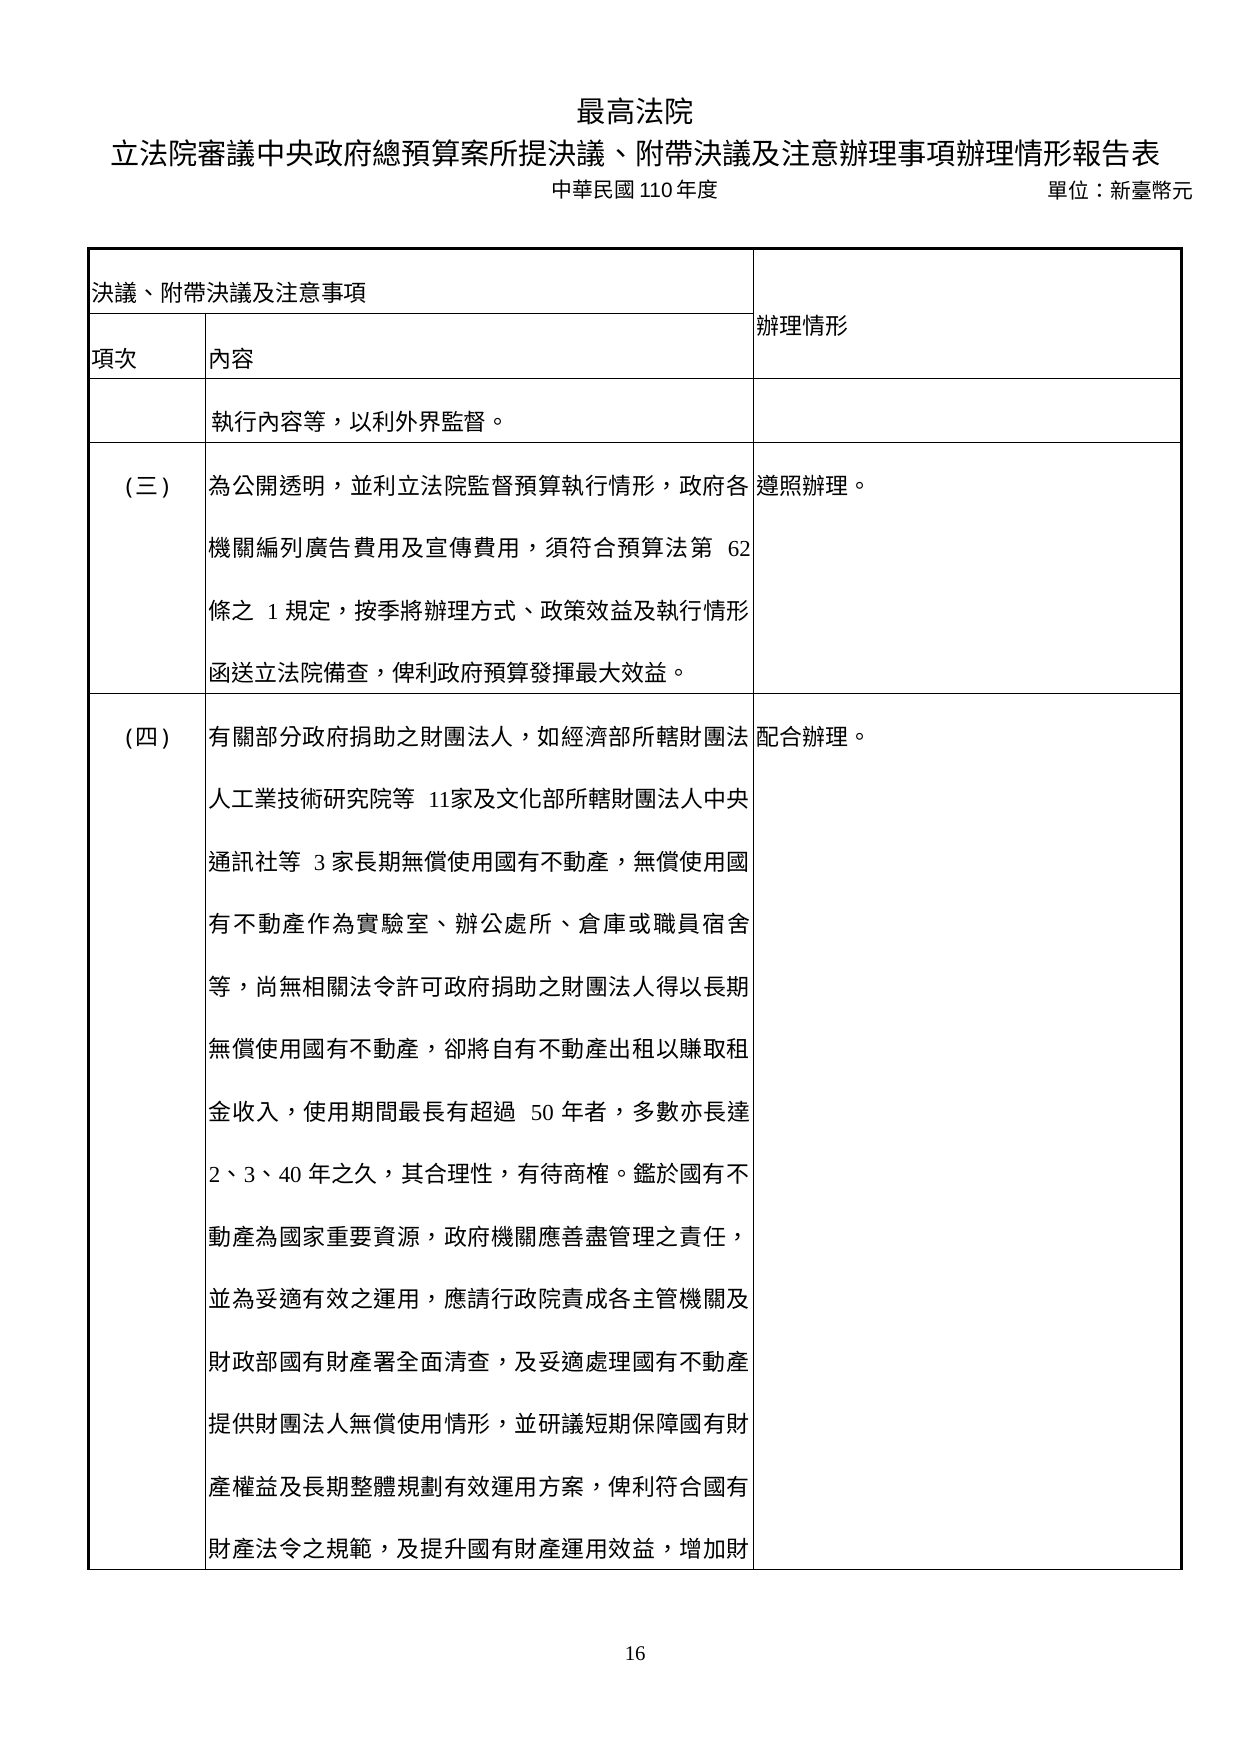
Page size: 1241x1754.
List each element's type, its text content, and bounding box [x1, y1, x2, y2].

table_cell (四) [90, 694, 205, 1569]
table_cell 項次 [90, 314, 205, 378]
table_cell (三) [90, 443, 205, 693]
table_header 辦理情形 [754, 250, 1180, 378]
table_cell 有關部分政府捐助之財團法人，如經濟部所轄財團法人工業技術研究院等 11家及文化部所轄財團法人中央通訊社等 3 家長期無償使用國有不動產，無償使用國有不動產作為實驗室、辦公處所、倉庫或職員宿舍等，尚無相關法令許可政府捐助之財團法人得以長期無償使用國有不動產，卻將自有不動產出租以賺取租金收入，使用期間最長有超過 50 年者，多數亦長達 2、3、40 年之久，其合理性，有待商榷。鑑於國有不動產為國家重要資源，政府機關應善盡管理之責任，並為妥適有效之運用，應請行政院責成各主管機關及財政部國有財產署全面清查，及妥適處理國有不動產提供財團法人無償使用情形，並研議短期保障國有財產權益及長期整體規劃有效運用方案，俾利符合國有財產法令之規範，及提升國有財產運用效益，增加財 [206, 694, 753, 1569]
table_cell 內容 [206, 314, 753, 378]
table_cell [754, 379, 1180, 442]
table_header 決議、附帶決議及注意事項 [90, 250, 753, 312]
table_cell 配合辦理。 [754, 694, 1180, 1569]
table_cell 為公開透明，並利立法院監督預算執行情形，政府各機關編列廣告費用及宣傳費用，須符合預算法第 62 條之 1 規定，按季將辦理方式、政策效益及執行情形函送立法院備查，俾利政府預算發揮最大效益。 [206, 443, 753, 693]
table_cell 執行內容等，以利外界監督。 [206, 379, 753, 442]
table_cell [90, 379, 205, 442]
table_cell 遵照辦理。 [754, 443, 1180, 693]
